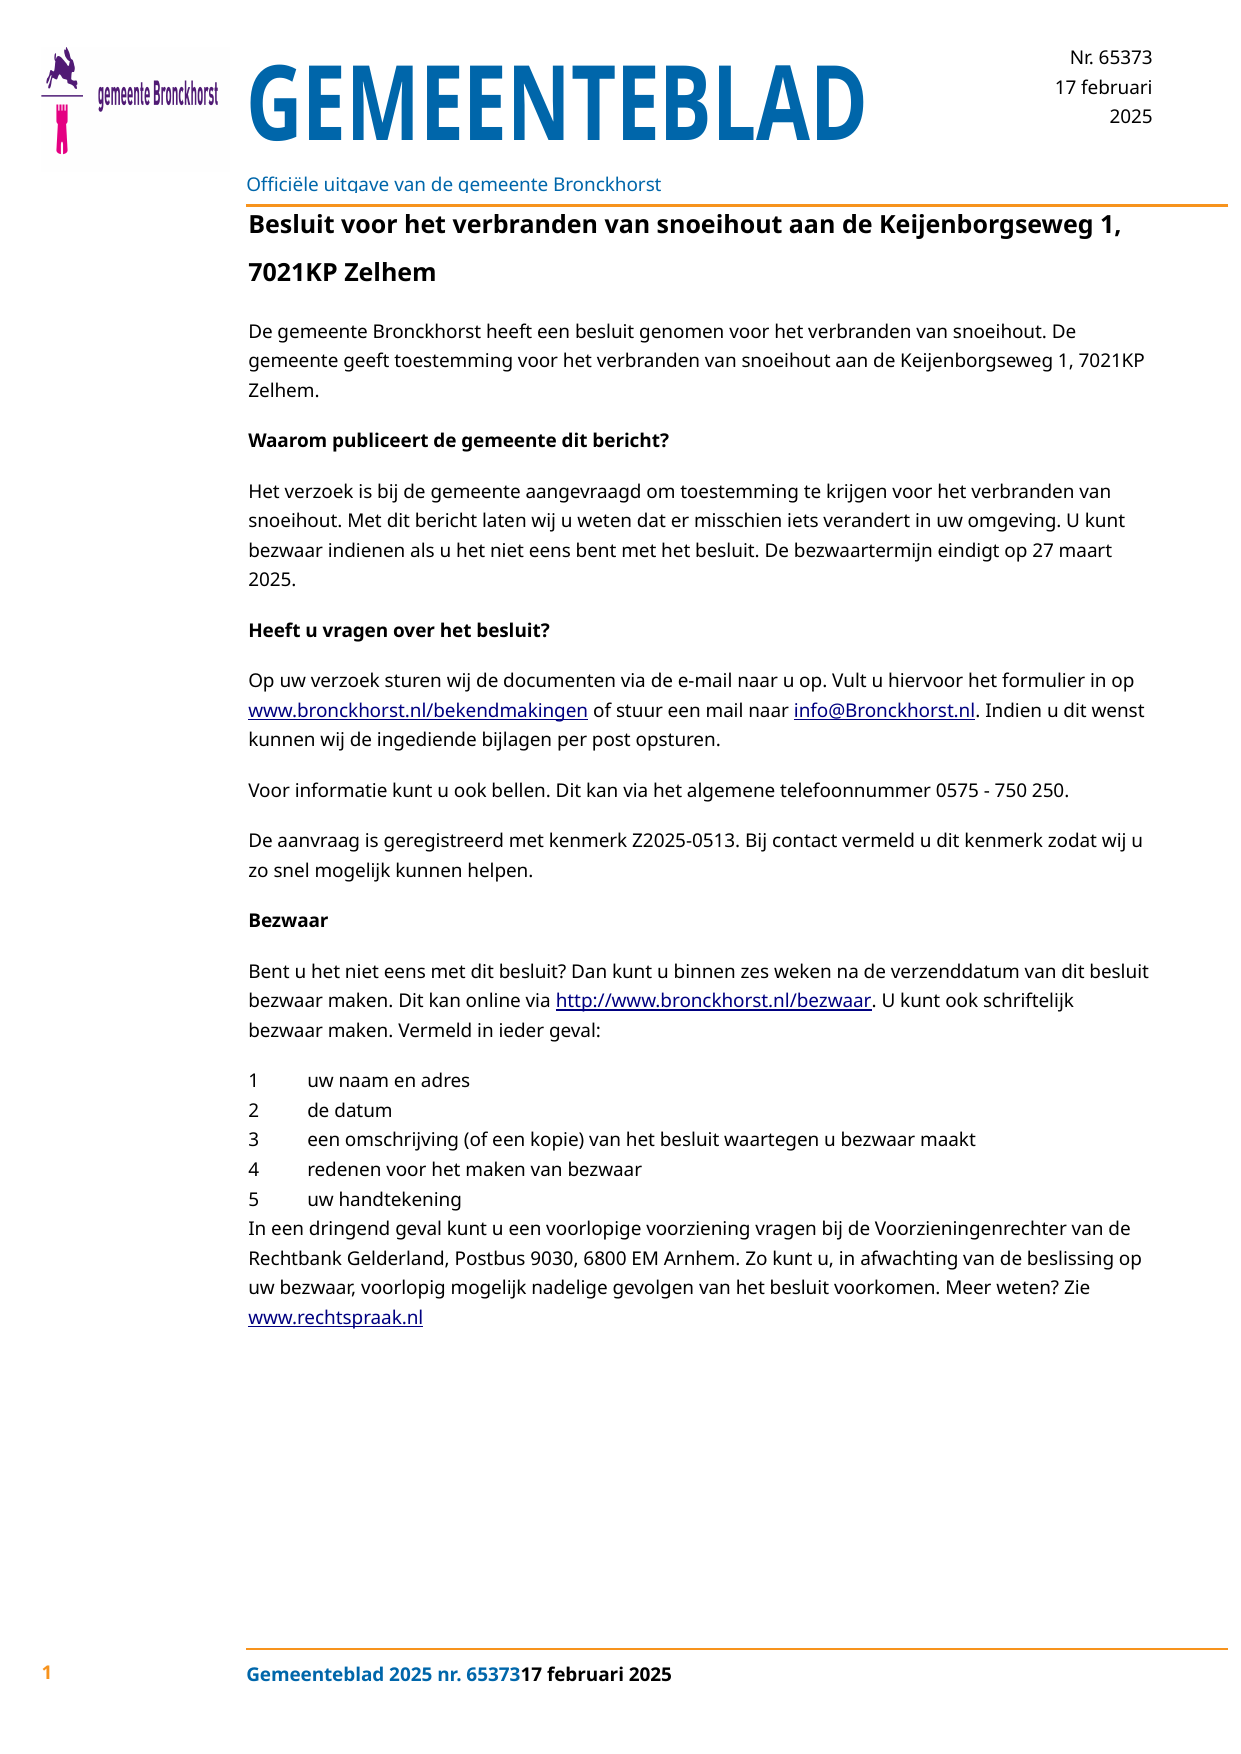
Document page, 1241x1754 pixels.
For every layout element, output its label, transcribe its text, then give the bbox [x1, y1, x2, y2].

list redenen voor het maken van bezwaar [248, 1156, 1152, 1182]
text Bezwaar [248, 907, 1152, 933]
text Waarom publiceert de gemeente dit bericht? [248, 427, 1152, 453]
text Op uw verzoek sturen wij de documenten via de e-mail naar u op. Vult u hiervoor het formulier in op www.bronckhorst.nl/bekendmakingen of stuur een mail naar info@Bronckhorst.nl. Indien u dit wenst kunnen wij de ingediende bijlagen per post opsturen. [248, 667, 1152, 752]
text Bent u het niet eens met dit besluit? Dan kunt u binnen zes weken na de verzenddatum van dit besluit bezwaar maken. Dit kan online via http://www.bronckhorst.nl/bezwaar. U kunt ook schriftelijk bezwaar maken. Vermeld in ieder geval: [248, 958, 1152, 1043]
text Heeft u vragen over het besluit? [248, 617, 1152, 643]
text De gemeente Bronckhorst heeft een besluit genomen voor het verbranden van snoeihout. De gemeente geeft toestemming voor het verbranden van snoeihout aan de Keijenborgseweg 1, 7021KP Zelhem. [248, 318, 1152, 403]
text Voor informatie kunt u ook bellen. Dit kan via het algemene telefoonnummer 0575 - 750 250. [248, 777, 1152, 803]
text De aanvraag is geregistreerd met kenmerk Z2025-0513. Bij contact vermeld u dit kenmerk zodat wij u zo snel mogelijk kunnen helpen. [248, 827, 1152, 883]
text Het verzoek is bij de gemeente aangevraagd om toestemming te krijgen voor het verbranden van snoeihout. Met dit bericht laten wij u weten dat er misschien iets verandert in uw omgeving. U kunt bezwaar indienen als u het niet eens bent met het besluit. De bezwaartermijn eindigt op 27 maart 2025. [248, 478, 1152, 592]
picture [41, 47, 231, 172]
list uw handtekening [248, 1186, 1152, 1212]
list uw naam en adres [248, 1067, 1152, 1093]
text Besluit voor het verbranden van snoeihout aan de Keijenborgseweg 1, 7021KP Zelhem [248, 207, 1152, 288]
list de datum [248, 1097, 1152, 1123]
text In een dringend geval kunt u een voorlopige voorziening vragen bij de Voorzieningenrechter van de Rechtbank Gelderland, Postbus 9030, 6800 EM Arnhem. Zo kunt u, in afwachting van de beslissing op uw bezwaar, voorlopig mogelijk nadelige gevolgen van het besluit voorkomen. Meer weten? Zie www.rechtspraak.nl [248, 1215, 1152, 1330]
list een omschrijving (of een kopie) van het besluit waartegen u bezwaar maakt [248, 1127, 1152, 1152]
